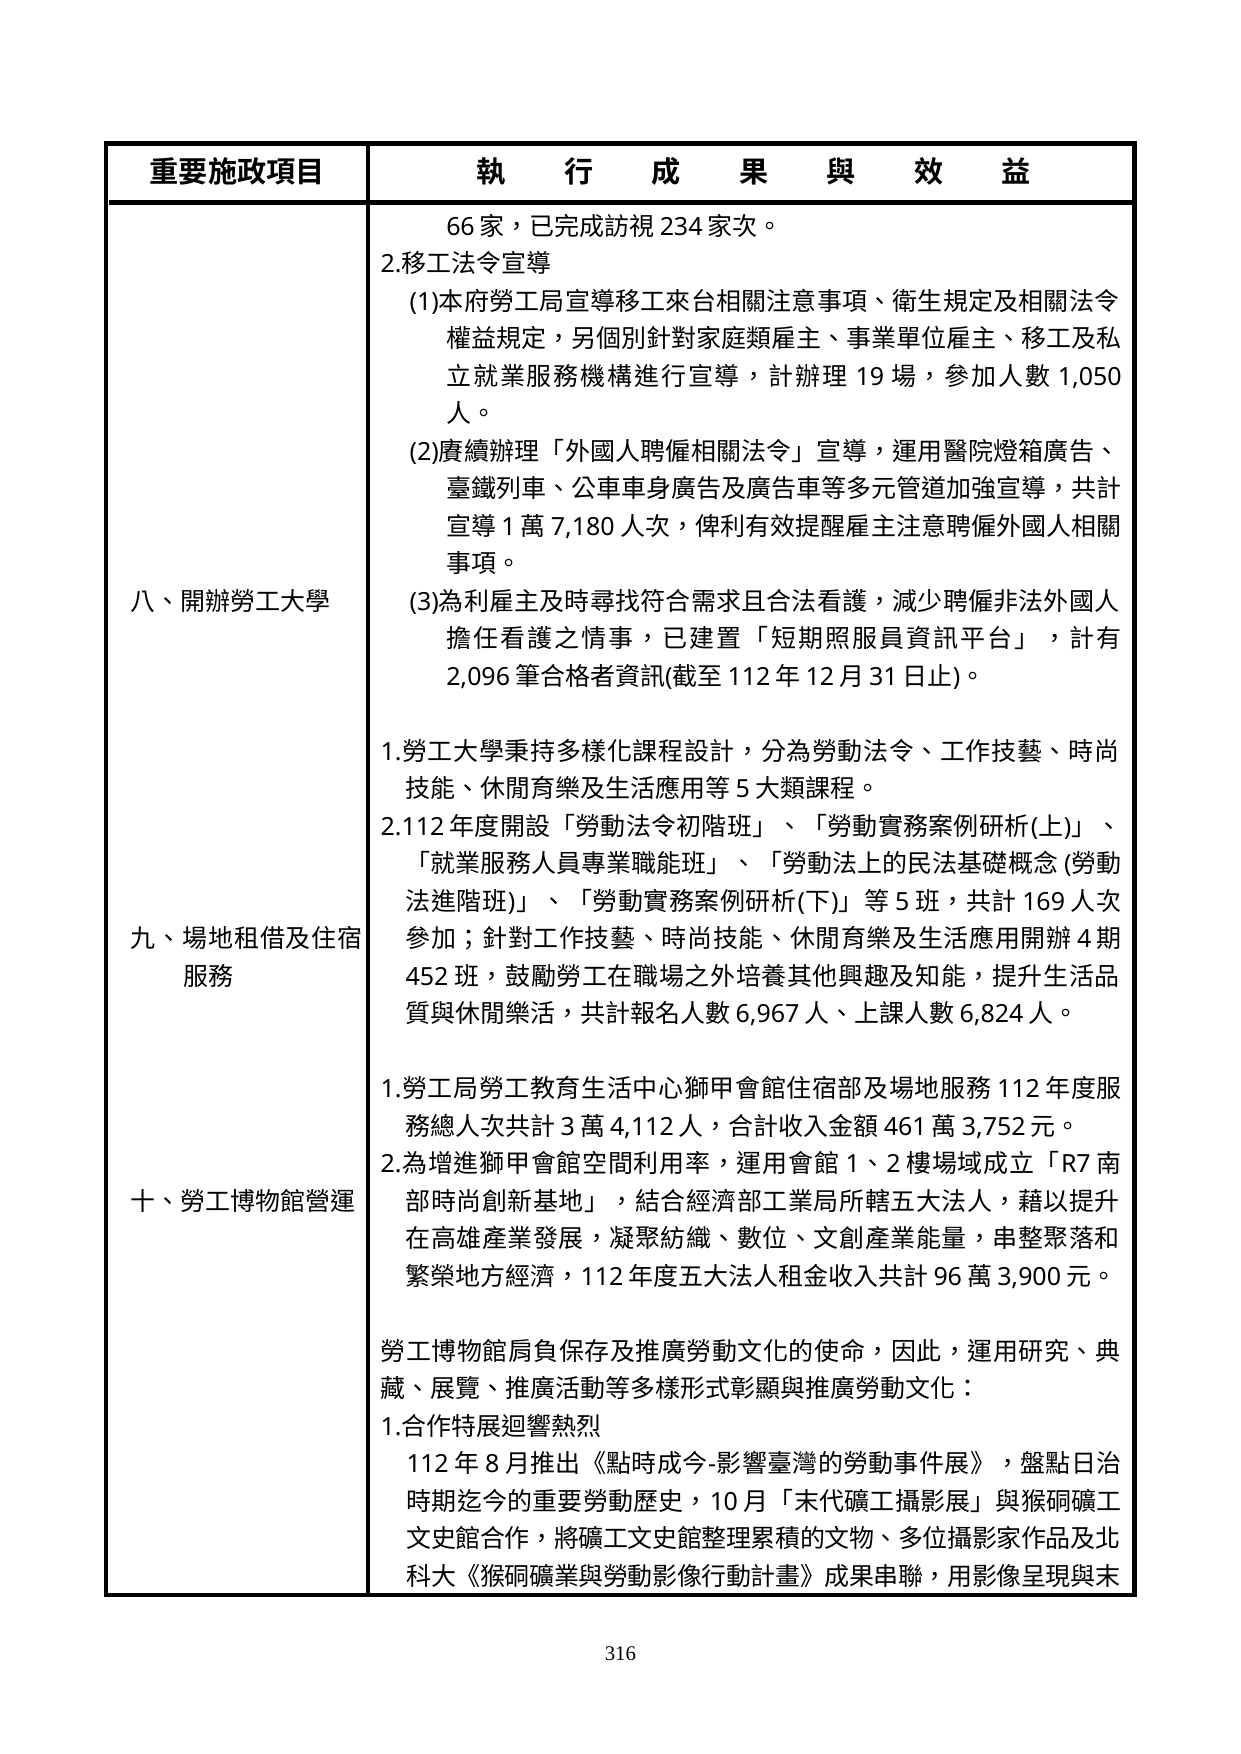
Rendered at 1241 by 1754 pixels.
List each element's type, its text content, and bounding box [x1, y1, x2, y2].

table_header 執 行 成 果 與 效 益 [370, 146, 1132, 200]
table_header 重要施政項目 [108, 146, 366, 200]
table_cell 66家，已完成訪視234家次。 2.移工法令宣導 (1)本府勞工局宣導移工來台相關注意事項、衛生規定及相關法令權益規定，另個別針對家庭類雇主、事業單位雇主、移工及私立就業服務機構進行宣導，計辦理19場，參加人數1,050人。 (2)賡續辦理「外國人聘僱相關法令」宣導，運用醫院燈箱廣告、臺鐵列車、公車車身廣告及廣告車等多元管道加強宣導，共計宣導1萬7,180人次，俾利有效提醒雇主注意聘僱外國人相關事項。 (3)為利雇主及時尋找符合需求且合法看護，減少聘僱非法外國人擔任看護之情事，已建置「短期照服員資訊平台」，計有2,096筆合格者資訊(截至112年12月31日止)。 1.勞工大學秉持多樣化課程設計，分為勞動法令、工作技藝、時尚技能、休閒育樂及生活應用等5大類課程。 2.112年度開設「勞動法令初階班」、「勞動實務案例研析(上)」、「就業服務人員專業職能班」、「勞動法上的民法基礎概念 (勞動法進階班)」、「勞動實務案例研析(下)」等5班，共計169人次參加；針對工作技藝、時尚技能、休閒育樂及生活應用開辦4期452班，鼓勵勞工在職場之外培養其他興趣及知能，提升生活品質與休閒樂活，共計報名人數6,967人、上課人數6,824人。 1.勞工局勞工教育生活中心獅甲會館住宿部及場地服務112年度服務總人次共計3萬4,112人，合計收入金額461萬3,752元。 2.為增進獅甲會館空間利用率，運用會館1、2樓場域成立「R7南部時尚創新基地」，結合經濟部工業局所轄五大法人，藉以提升在高雄產業發展，凝聚紡織、數位、文創產業能量，串整聚落和繁榮地方經濟，112年度五大法人租金收入共計96萬3,900元。 勞工博物館肩負保存及推廣勞動文化的使命，因此，運用研究、典藏、展覽、推廣活動等多樣形式彰顯與推廣勞動文化： 1.合作特展迴響熱烈 112年8月推出《點時成今-影響臺灣的勞動事件展》，盤點日治時期迄今的重要勞動歷史，10月「末代礦工攝影展」與猴硐礦工文史館合作，將礦工文史館整理累積的文物、多位攝影家作品及北科大《猴硐礦業與勞動影像行動計畫》成果串聯，用影像呈現與末 [370, 205, 1132, 1592]
table_cell 八、開辦勞工大學 九、場地租借及住宿服務 十、勞工博物館營運 [108, 201, 366, 1592]
